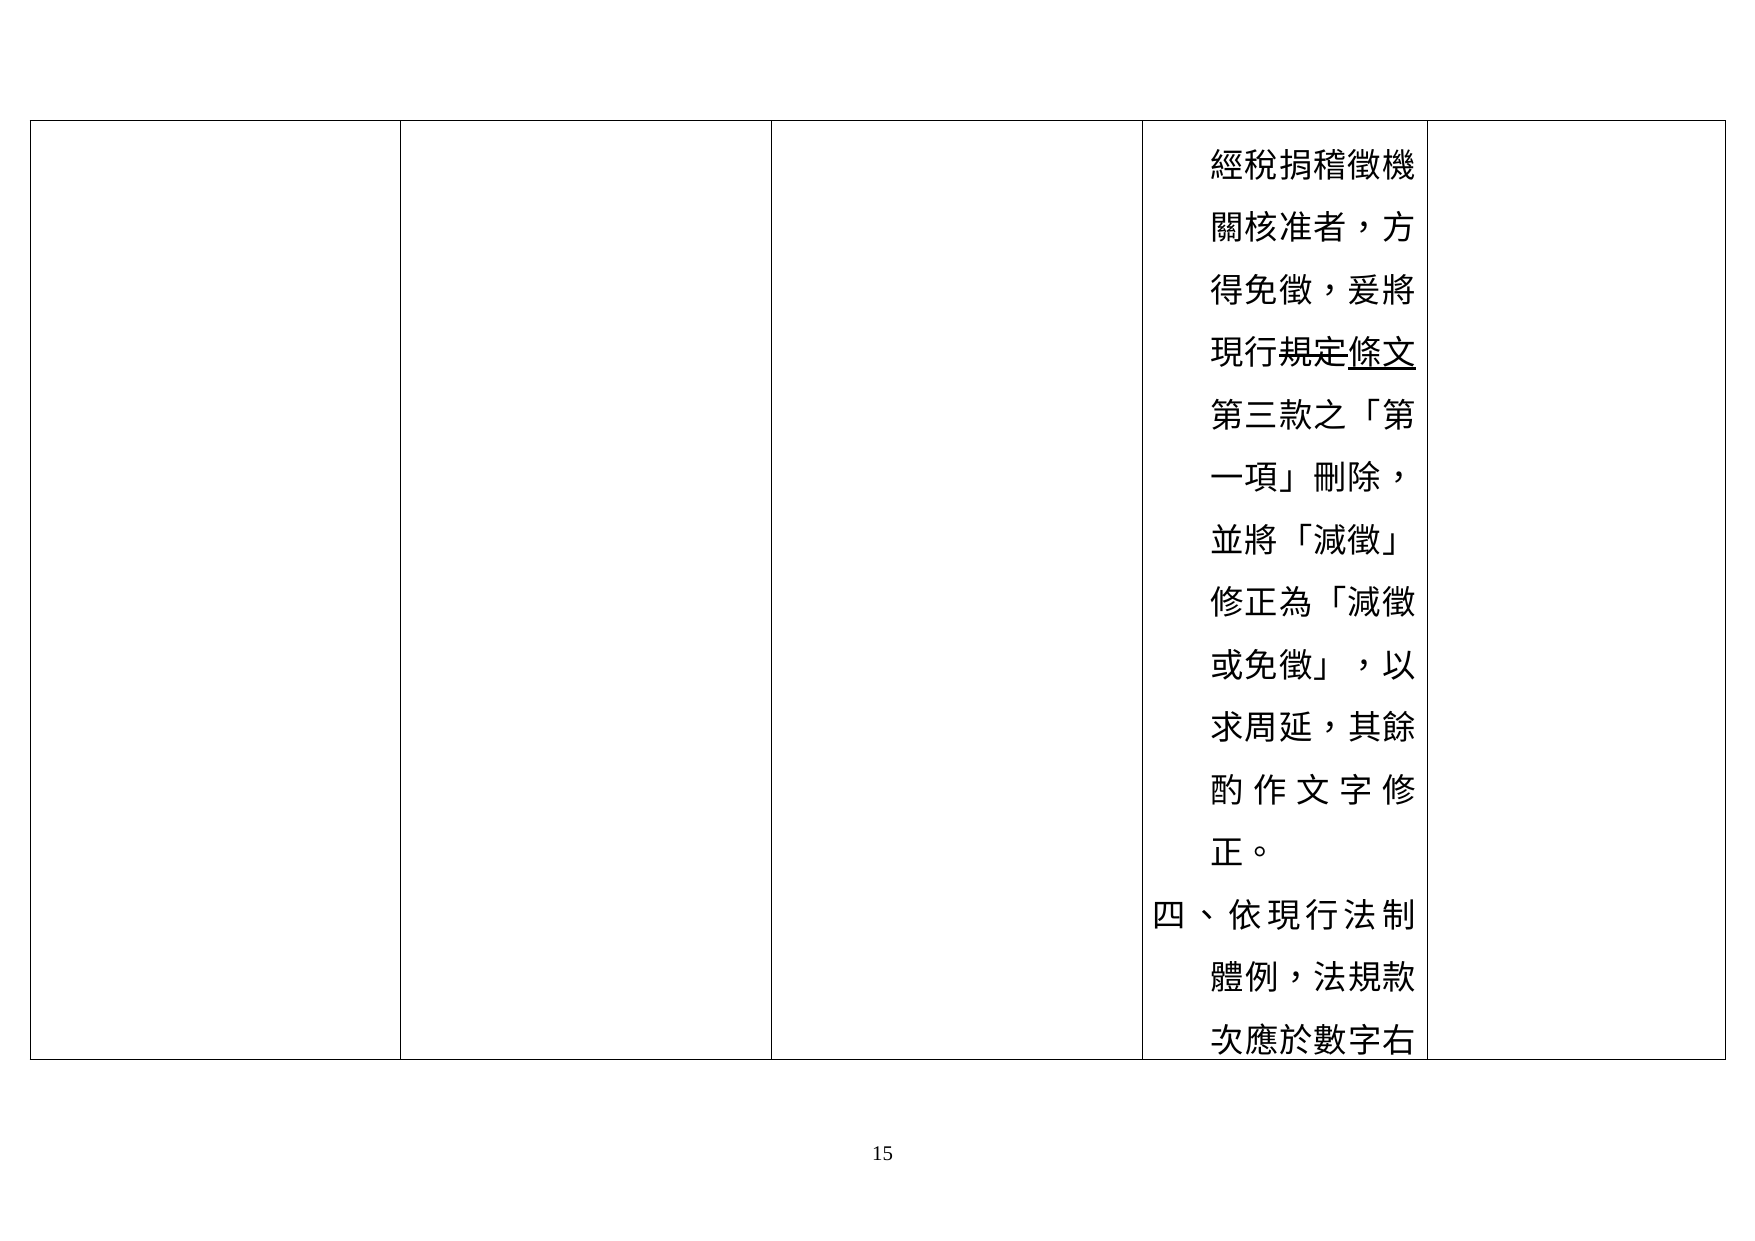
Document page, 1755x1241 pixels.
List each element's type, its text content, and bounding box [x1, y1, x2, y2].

table_cell [401, 121, 771, 1059]
table_cell [1428, 121, 1725, 1059]
table_cell 經稅捐稽徵機關核准者，方得免徵，爰將現行規定條文第三款之「第一項」刪除，並將「減徵」修正為「減徵或免徵」，以求周延，其餘酌作文字修正。 四、依現行法制體例，法規款次應於數字右 [1143, 121, 1427, 1059]
table_cell [772, 121, 1142, 1059]
table_cell 第七條 符合第四條至前條減免稅捐規定者，納稅義務人應填具減免稅捐申請書表，檢同有關證明文件，依下列規定向所轄稅捐稽徵機關申請辦理： 一、申請依第四條規定免徵地價稅者，於每年地價稅開徵四十日前提出申請；逾期申請者，自申請之次年起免徵。 二、申請依第五條規定減徵房屋稅者，於每期房屋稅開徵四十日前提出申請；逾期申請者，自申請之次期起減徵。 三、申請依前條規定減徵或免徵契稅者，於申報契稅時提出申請。 [31, 121, 400, 1059]
